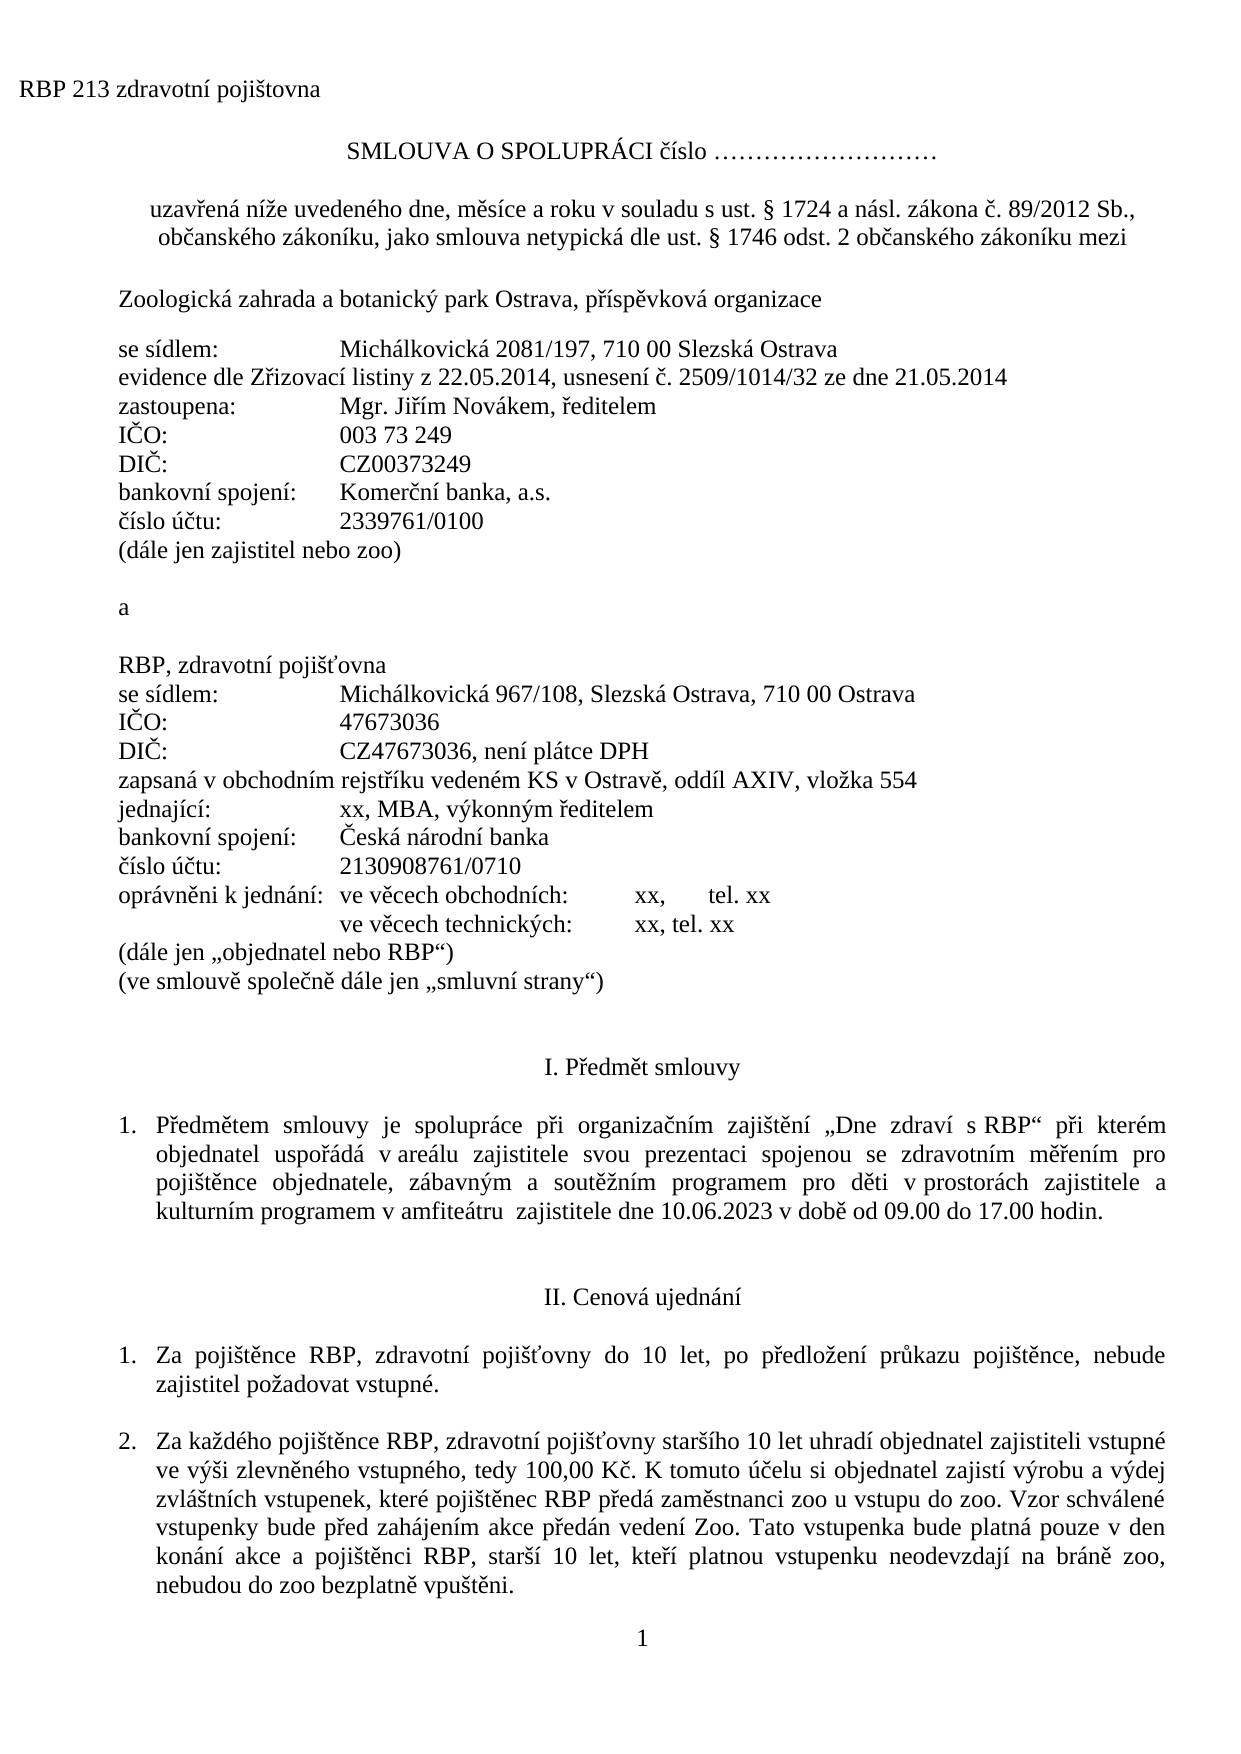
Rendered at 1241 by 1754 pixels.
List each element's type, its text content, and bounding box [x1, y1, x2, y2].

text bankovní spojení: Česká národní banka [118, 822, 1167, 851]
text bankovní spojení: Komerční banka, a.s. [118, 477, 1167, 506]
text se sídlem: Michálkovická 2081/197, 710 00 Slezská Ostrava [118, 334, 1167, 362]
text (ve smlouvě společně dále jen „smluvní strany“) [118, 966, 1167, 995]
list Za každého pojištěnce RBP, zdravotní pojišťovny staršího 10 let uhradí objednatel zajistiteli vstupné ve výši zlevněného vstupného, tedy 100,00 Kč. K tomuto účelu si objednatel zajistí výrobu a výdej zvláštních vstupenek, které pojištěnec RBP předá zaměstnanci zoo u vstupu do zoo. Vzor schválené vstupenky bude před zahájením akce předán vedení Zoo. Tato vstupenka bude platná pouze v den konání akce a pojištěnci RBP, starší 10 let, kteří platnou vstupenku neodevzdají na bráně zoo, nebudou do zoo bezplatně vpuštěni. [118, 1426, 1167, 1599]
text číslo účtu: 2130908761/0710 [118, 851, 1167, 880]
text oprávněni k jednání: ve věcech obchodních: xx, tel. xx [118, 880, 1167, 909]
text ve věcech technických: xx, tel. xx [118, 909, 1167, 937]
text uzavřená níže uvedeného dne, měsíce a roku v souladu s ust. § 1724 a násl. zákona č. 89/2012 Sb., občanského zákoníku, jako smlouva netypická dle ust. § 1746 odst. 2 občanského zákoníku mezi [118, 194, 1167, 251]
text jednající: xx, MBA, výkonným ředitelem [118, 794, 1167, 822]
text a [118, 592, 1167, 621]
text číslo účtu: 2339761/0100 [118, 506, 1167, 535]
subtitle Zoologická zahrada a botanický park Ostrava, příspěvková organizace [118, 284, 1167, 313]
text DIČ: CZ47673036, není plátce DPH [118, 736, 1167, 765]
text II. Cenová ujednání [118, 1282, 1167, 1311]
text IČO: 003 73 249 [118, 420, 1167, 449]
text evidence dle Zřizovací listiny z 22.05.2014, usnesení č. 2509/1014/32 ze dne 21.05.2014 [118, 362, 1167, 391]
text zastoupena: Mgr. Jiřím Novákem, ředitelem [118, 391, 1167, 420]
list Předmětem smlouvy je spolupráce při organizačním zajištění „Dne zdraví s RBP“ při kterém objednatel uspořádá v areálu zajistitele svou prezentaci spojenou se zdravotním měřením pro pojištěnce objednatele, zábavným a soutěžním programem pro děti v prostorách zajistitele a kulturním programem v amfiteátru zajistitele dne 10.06.2023 v době od 09.00 do 17.00 hodin. [118, 1110, 1167, 1225]
text RBP 213 zdravotní pojištovna [0, 74, 1167, 103]
text IČO: 47673036 [118, 707, 1167, 736]
text I. Předmět smlouvy [118, 1052, 1167, 1081]
text SMLOUVA O SPOLUPRÁCI číslo ……………………… [118, 136, 1167, 165]
text se sídlem: Michálkovická 967/108, Slezská Ostrava, 710 00 Ostrava [118, 679, 1167, 707]
text zapsaná v obchodním rejstříku vedeném KS v Ostravě, oddíl AXIV, vložka 554 [118, 765, 1167, 794]
text RBP, zdravotní pojišťovna [118, 650, 1167, 679]
text DIČ: CZ00373249 [118, 449, 1167, 477]
list Za pojištěnce RBP, zdravotní pojišťovny do 10 let, po předložení průkazu pojištěnce, nebude zajistitel požadovat vstupné. [118, 1340, 1167, 1397]
text (dále jen zajistitel nebo zoo) [118, 535, 1167, 564]
text (dále jen „objednatel nebo RBP“) [118, 937, 1167, 966]
